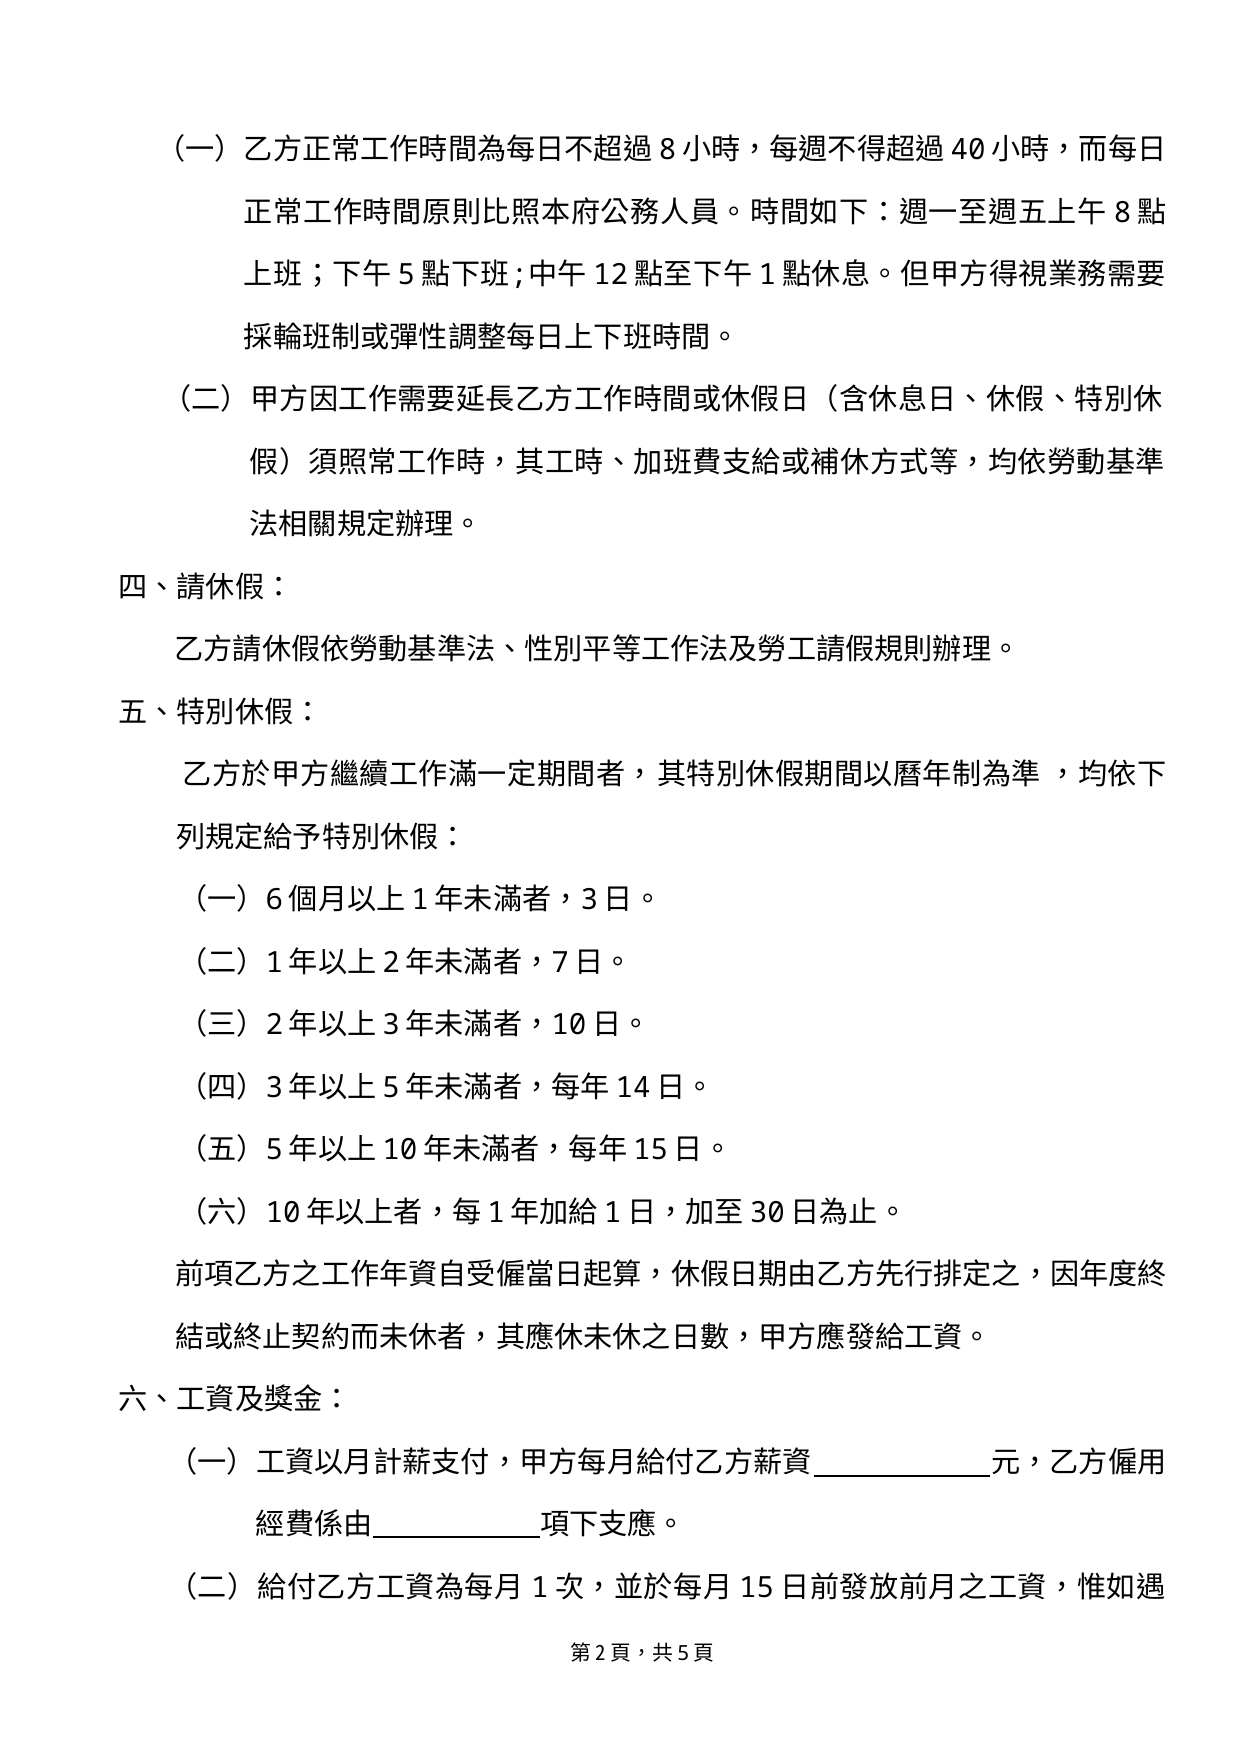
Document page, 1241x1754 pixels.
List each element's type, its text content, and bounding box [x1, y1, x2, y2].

text 前項乙方之工作年資自受僱當日起算，休假日期由乙方先行排定之，因年度終結或終止契約而未休者，其應休未休之日數，甲方應發給工資。 [175, 1230, 1167, 1355]
text （五）5年以上10年未滿者，每年15日。 [178, 1105, 1167, 1168]
text （一）乙方正常工作時間為每日不超過8小時，每週不得超過40小時，而每日正常工作時間原則比照本府公務人員。時間如下：週一至週五上午8點上班；下午5點下班;中午12點至下午1點休息。但甲方得視業務需要採輪班制或彈性調整每日上下班時間。 [156, 105, 1167, 355]
text （二）甲方因工作需要延長乙方工作時間或休假日（含休息日、休假、特別休假）須照常工作時，其工時、加班費支給或補休方式等，均依勞動基準法相關規定辦理。 [162, 355, 1167, 543]
text （一）6個月以上1年未滿者，3日。 [178, 855, 1167, 918]
text 乙方於甲方繼續工作滿一定期間者，其特別休假期間以曆年制為準 ，均依下列規定給予特別休假： [176, 730, 1167, 855]
text 六、工資及獎金： [118, 1355, 1167, 1418]
text 乙方請休假依勞動基準法、性別平等工作法及勞工請假規則辦理。 [174, 605, 1167, 668]
text （二）1年以上2年未滿者，7日。 [178, 918, 1167, 980]
text （四）3年以上5年未滿者，每年14日。 [178, 1043, 1167, 1105]
text （六）10年以上者，每1年加給1日，加至30日為止。 [178, 1168, 1167, 1230]
text 五、特別休假： [118, 668, 1167, 730]
text 四、請休假： [118, 543, 1167, 605]
text （一）工資以月計薪支付，甲方每月給付乙方薪資 元，乙方僱用經費係由 項下支應。 [168, 1418, 1167, 1543]
text （三）2年以上3年未滿者，10日。 [178, 980, 1167, 1043]
text （二）給付乙方工資為每月1次，並於每月15日前發放前月之工資，惟如遇 [168, 1543, 1167, 1605]
